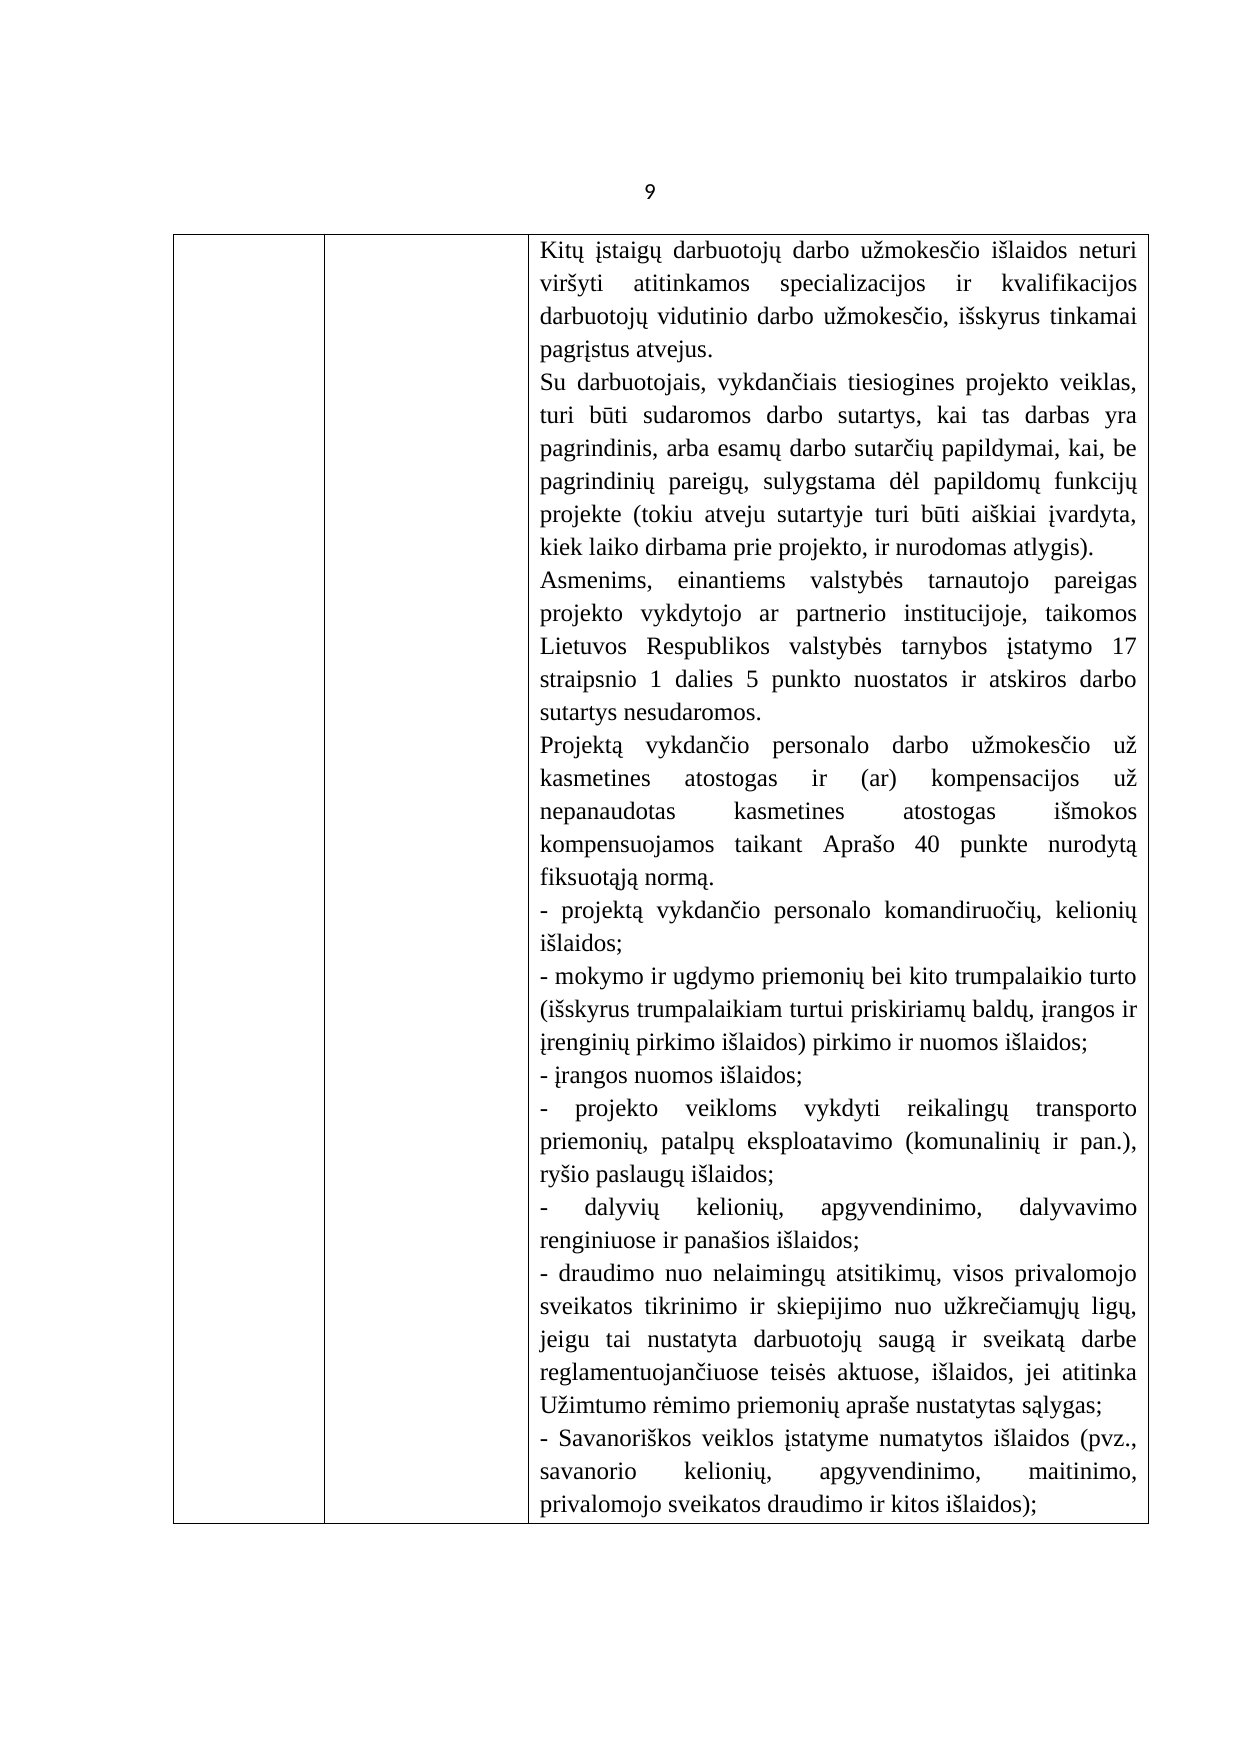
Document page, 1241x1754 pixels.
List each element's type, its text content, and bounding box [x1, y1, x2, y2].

table_cell Kitų įstaigų darbuotojų darbo užmokesčio išlaidos neturi viršyti atitinkamos specializacijos ir kvalifikacijos darbuotojų vidutinio darbo užmokesčio, išskyrus tinkamai pagrįstus atvejus. Su darbuotojais, vykdančiais tiesiogines projekto veiklas, turi būti sudaromos darbo sutartys, kai tas darbas yra pagrindinis, arba esamų darbo sutarčių papildymai, kai, be pagrindinių pareigų, sulygstama dėl papildomų funkcijų projekte (tokiu atveju sutartyje turi būti aiškiai įvardyta, kiek laiko dirbama prie projekto, ir nurodomas atlygis). Asmenims, einantiems valstybės tarnautojo pareigas projekto vykdytojo ar partnerio institucijoje, taikomos Lietuvos Respublikos valstybės tarnybos įstatymo 17 straipsnio 1 dalies 5 punkto nuostatos ir atskiros darbo sutartys nesudaromos. Projektą vykdančio personalo darbo užmokesčio už kasmetines atostogas ir (ar) kompensacijos už nepanaudotas kasmetines atostogas išmokos kompensuojamos taikant Aprašo 40 punkte nurodytą fiksuotąją normą. - projektą vykdančio personalo komandiruočių, kelionių išlaidos; - mokymo ir ugdymo priemonių bei kito trumpalaikio turto (išskyrus trumpalaikiam turtui priskiriamų baldų, įrangos ir įrenginių pirkimo išlaidos) pirkimo ir nuomos išlaidos; - įrangos nuomos išlaidos; - projekto veikloms vykdyti reikalingų transporto priemonių, patalpų eksploatavimo (komunalinių ir pan.), ryšio paslaugų išlaidos; - dalyvių kelionių, apgyvendinimo, dalyvavimo renginiuose ir panašios išlaidos; - draudimo nuo nelaimingų atsitikimų, visos privalomojo sveikatos tikrinimo ir skiepijimo nuo užkrečiamųjų ligų, jeigu tai nustatyta darbuotojų saugą ir sveikatą darbe reglamentuojančiuose teisės aktuose, išlaidos, jei atitinka Užimtumo rėmimo priemonių apraše nustatytas sąlygas; - Savanoriškos veiklos įstatyme numatytos išlaidos (pvz., savanorio kelionių, apgyvendinimo, maitinimo, privalomojo sveikatos draudimo ir kitos išlaidos); [529, 235, 1148, 1522]
table_cell [174, 235, 324, 1522]
table_cell [325, 235, 528, 1522]
